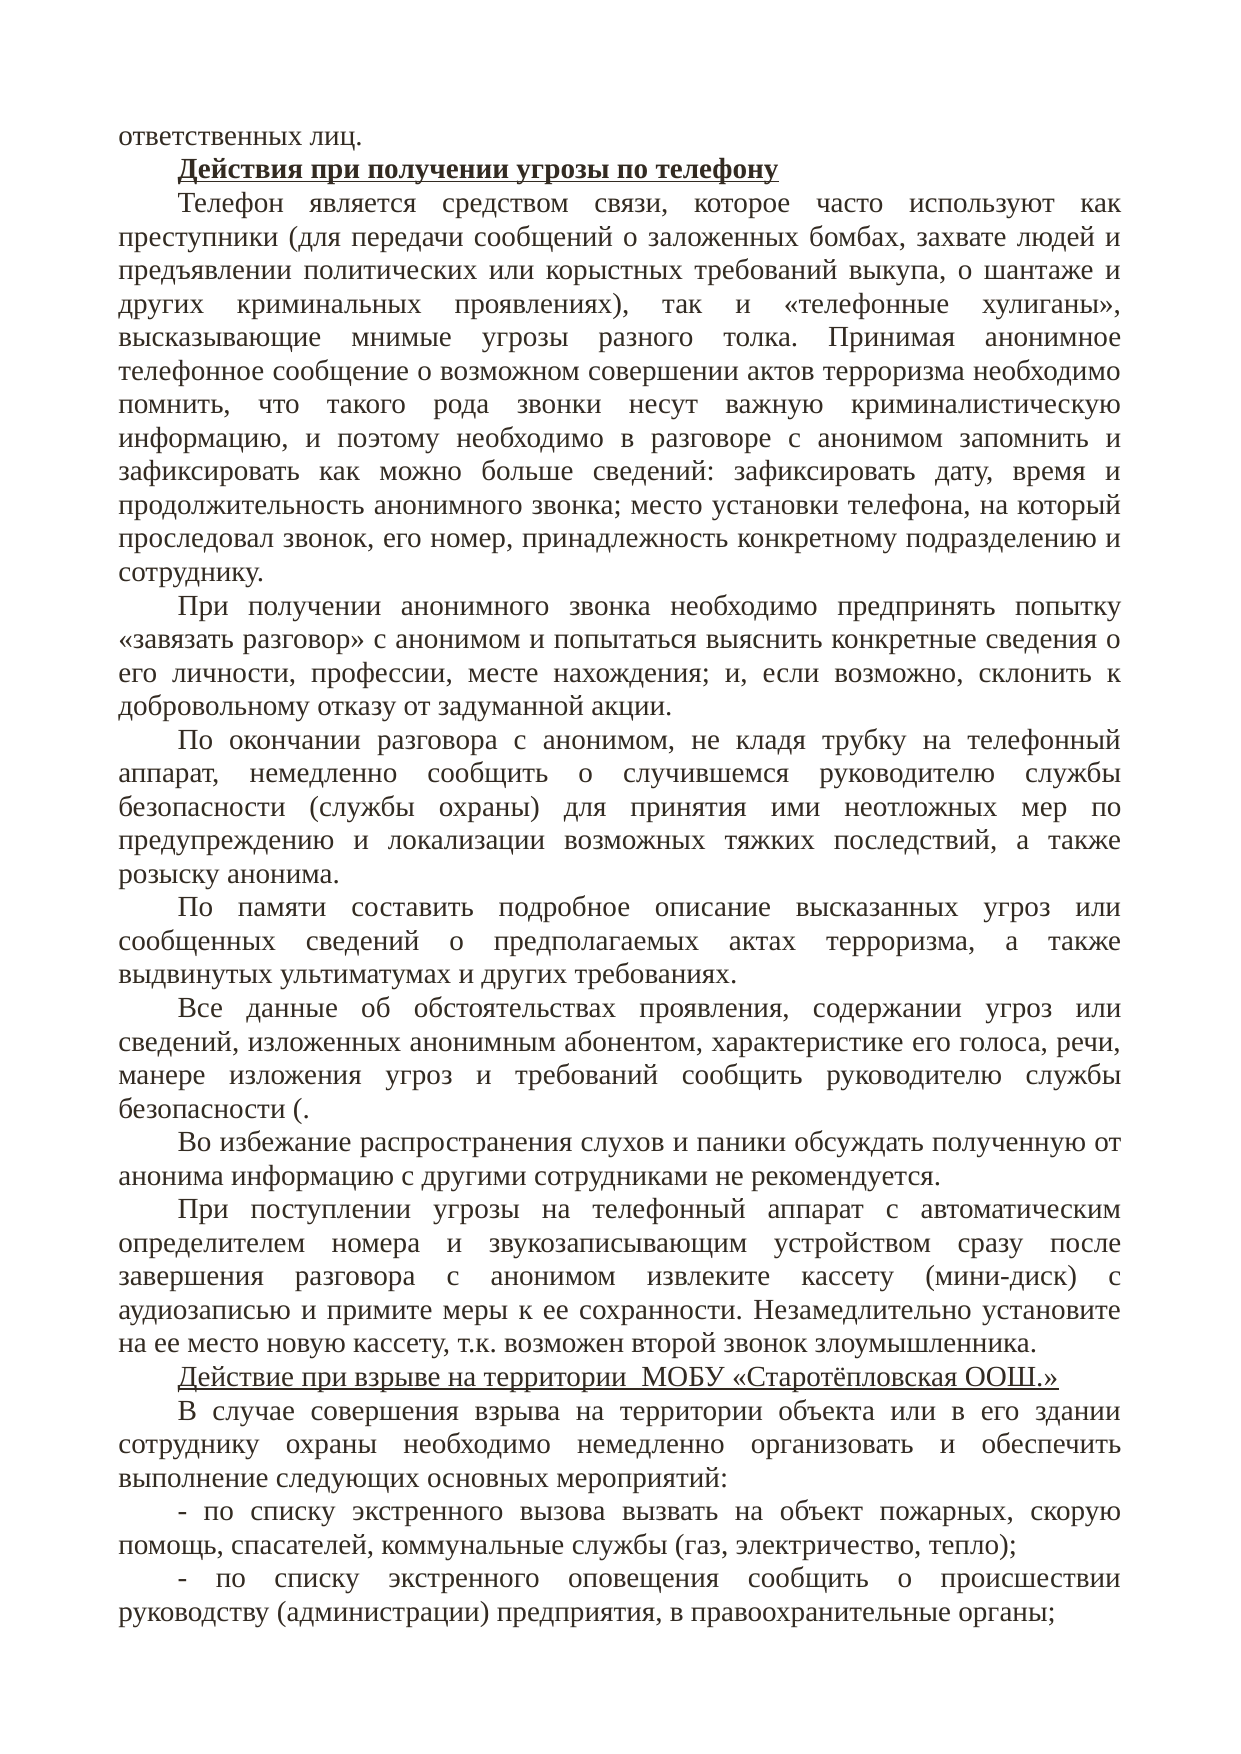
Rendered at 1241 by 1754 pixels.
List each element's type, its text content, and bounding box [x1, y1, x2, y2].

text По окончании разговора с анонимом, не кладя трубку на телефонный аппарат, немедленно сообщить о случившемся руководителю службы безопасности (службы охраны) для принятия ими неотложных мер по предупреждению и локализации возможных тяжких последствий, а также розыску анонима. [118, 722, 1122, 889]
text Во избежание распространения слухов и паники обсуждать полученную от анонима информацию с другими сотрудниками не рекомендуется. [118, 1124, 1122, 1191]
text Действие при взрыве на территории МОБУ «Старотёпловская ООШ.» [118, 1359, 1122, 1393]
text - по списку экстренного оповещения сообщить о происшествии руководству (администрации) предприятия, в правоохранительные органы; [118, 1560, 1122, 1627]
text Действия при получении угрозы по телефону [118, 152, 1122, 185]
text При получении анонимного звонка необходимо предпринять попытку «завязать разговор» с анонимом и попытаться выяснить конкретные сведения о его личности, профессии, месте нахождения; и, если возможно, склонить к добровольному отказу от задуманной акции. [118, 588, 1122, 722]
text Телефон является средством связи, которое часто используют как преступники (для передачи сообщений о заложенных бомбах, захвате людей и предъявлении политических или корыстных требований выкупа, о шантаже и других криминальных проявлениях), так и «телефонные хулиганы», высказывающие мнимые угрозы разного толка. Принимая анонимное телефонное сообщение о возможном совершении актов терроризма необходимо помнить, что такого рода звонки несут важную криминалистическую информацию, и поэтому необходимо в разговоре с анонимом запомнить и зафиксировать как можно больше сведений: зафиксировать дату, время и продолжительность анонимного звонка; место установки телефона, на который проследовал звонок, его номер, принадлежность конкретному подразделению и сотруднику. [118, 185, 1122, 588]
text - по списку экстренного вызова вызвать на объект пожарных, скорую помощь, спасателей, коммунальные службы (газ, электричество, тепло); [118, 1493, 1122, 1560]
text При поступлении угрозы на телефонный аппарат с автоматическим определителем номера и звукозаписывающим устройством сразу после завершения разговора с анонимом извлеките кассету (мини-диск) с аудиозаписью и примите меры к ее сохранности. Незамедлительно установите на ее место новую кассету, т.к. возможен второй звонок злоумышленника. [118, 1191, 1122, 1359]
text ответственных лиц. [118, 118, 1122, 152]
text Все данные об обстоятельствах проявления, содержании угроз или сведений, изложенных анонимным абонентом, характеристике его голоса, речи, манере изложения угроз и требований сообщить руководителю службы безопасности (. [118, 990, 1122, 1124]
text По памяти составить подробное описание высказанных угроз или сообщенных сведений о предполагаемых актах терроризма, а также выдвинутых ультиматумах и других требованиях. [118, 889, 1122, 990]
text В случае совершения взрыва на территории объекта или в его здании сотруднику охраны необходимо немедленно организовать и обеспечить выполнение следующих основных мероприятий: [118, 1393, 1122, 1493]
